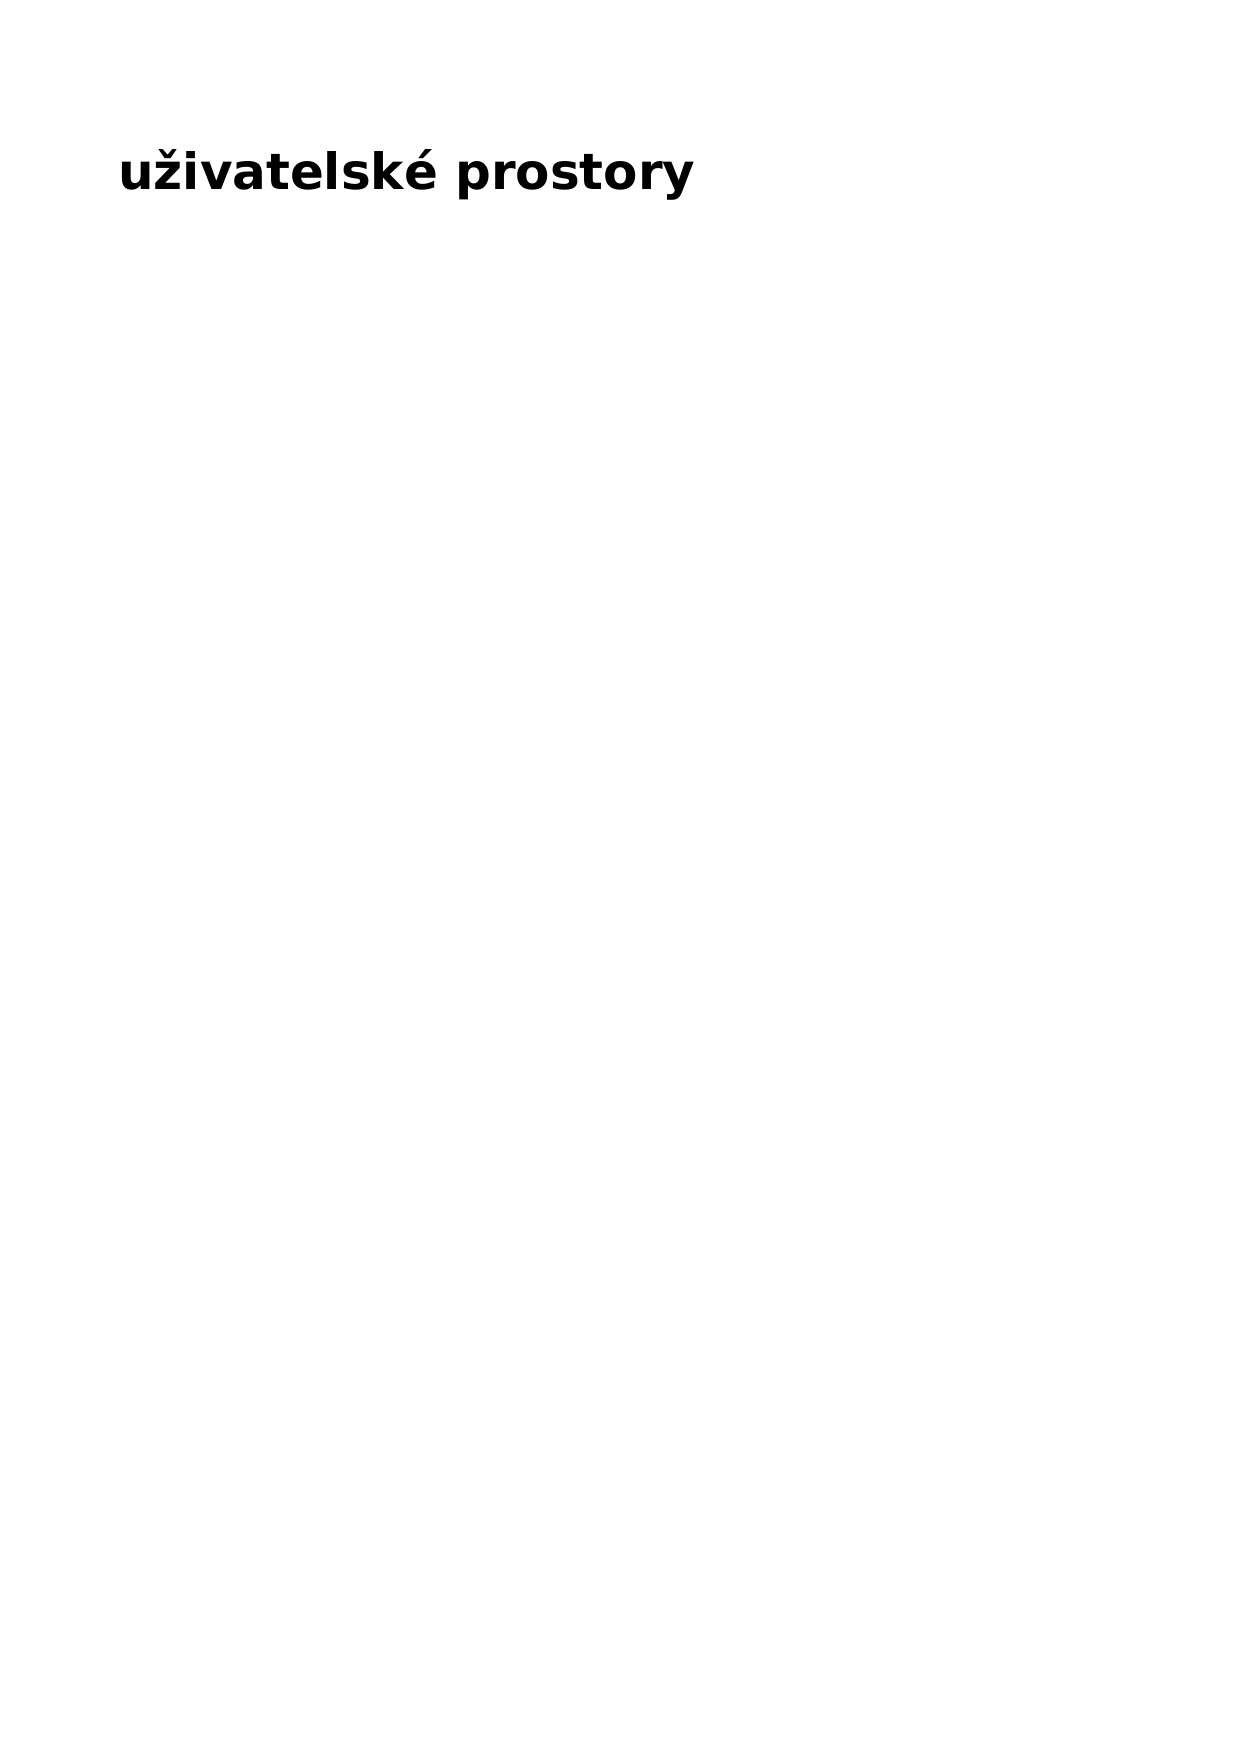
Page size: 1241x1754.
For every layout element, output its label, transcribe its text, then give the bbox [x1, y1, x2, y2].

subtitle uživatelské prostory [118, 143, 1122, 201]
